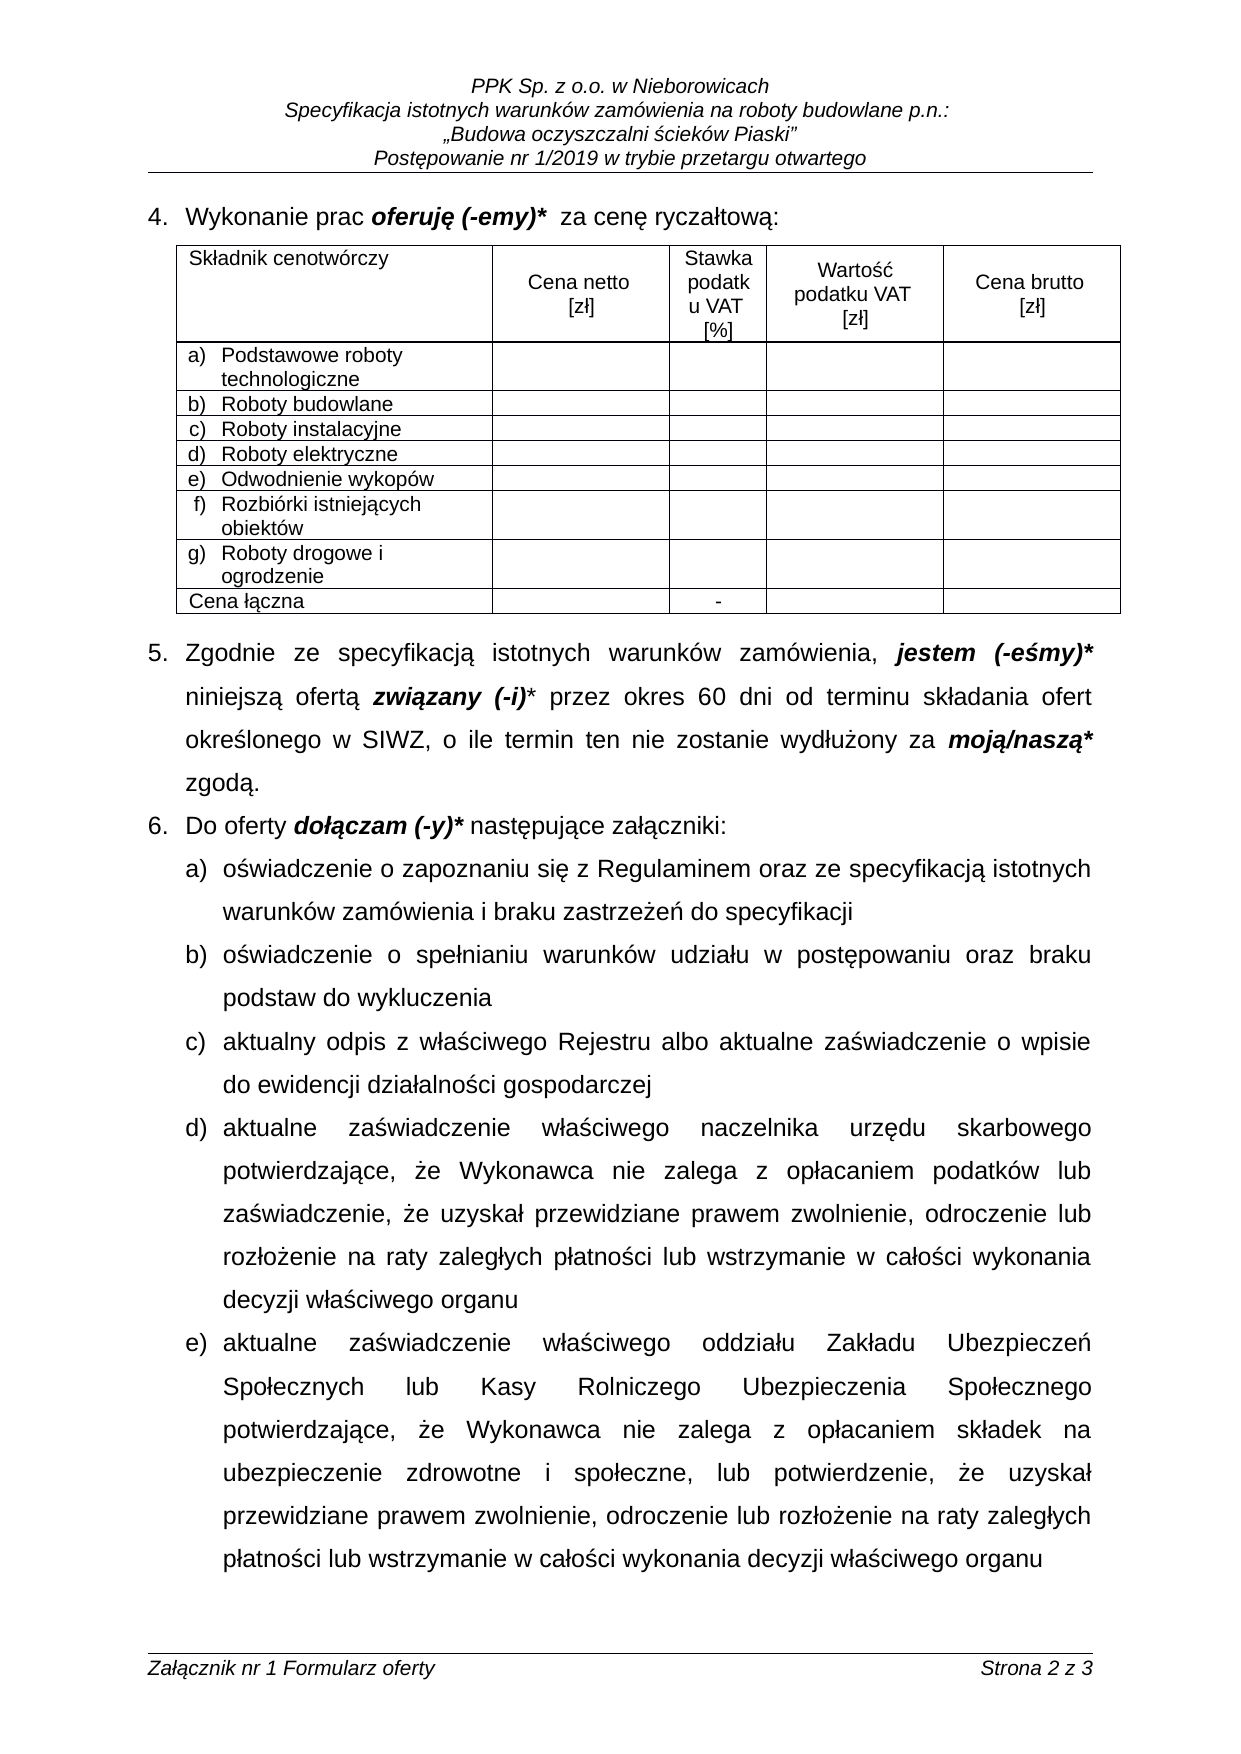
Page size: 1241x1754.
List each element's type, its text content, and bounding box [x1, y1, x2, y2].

table_cell [670, 416, 766, 440]
table_cell Odwodnienie wykopów [177, 466, 492, 490]
table_cell Roboty drogowe i ogrodzenie [177, 540, 492, 588]
table_cell [944, 466, 1120, 490]
table_cell - [670, 589, 766, 613]
table_cell [767, 343, 943, 390]
list aktualne zaświadczenie właściwego oddziału Zakładu Ubezpieczeń Społecznych lub Kasy Rolniczego Ubezpieczenia Społecznego potwierdzające, że Wykonawca nie zalega z opłacaniem składek na ubezpieczenie zdrowotne i społeczne, lub potwierdzenie, że uzyskał przewidziane prawem zwolnienie, odroczenie lub rozłożenie na raty zaległych płatności lub wstrzymanie w całości wykonania decyzji właściwego organu [185, 1328, 1093, 1573]
table_header Składnik cenotwórczy [177, 246, 492, 341]
table_cell [670, 491, 766, 539]
table_cell [944, 343, 1120, 390]
table_cell [670, 540, 766, 588]
table_cell [493, 416, 669, 440]
table_cell [670, 391, 766, 415]
table_cell [944, 391, 1120, 415]
table_cell [767, 540, 943, 588]
table_cell Roboty budowlane [177, 391, 492, 415]
list Do oferty dołączam (-y)* następujące załączniki: [148, 811, 1093, 839]
table_cell Rozbiórki istniejących obiektów [177, 491, 492, 539]
table_cell [670, 466, 766, 490]
table_cell [944, 441, 1120, 465]
table_cell [493, 491, 669, 539]
list oświadczenie o zapoznaniu się z Regulaminem oraz ze specyfikacją istotnych warunków zamówienia i braku zastrzeżeń do specyfikacji [185, 854, 1093, 926]
table_header Cena brutto [zł] [944, 246, 1120, 341]
table_cell [944, 540, 1120, 588]
list aktualny odpis z właściwego Rejestru albo aktualne zaświadczenie o wpisie do ewidencji działalności gospodarczej [185, 1026, 1093, 1098]
table_cell [493, 391, 669, 415]
list Zgodnie ze specyfikacją istotnych warunków zamówienia, jestem (-eśmy)* niniejszą ofertą związany (-i)* przez okres 60 dni od terminu składania ofert określonego w SIWZ, o ile termin ten nie zostanie wydłużony za moją/naszą* zgodą. [148, 638, 1093, 796]
table_cell [493, 540, 669, 588]
table_header Stawka podatku VAT [%] [670, 246, 766, 341]
table_cell [767, 466, 943, 490]
table_cell [944, 589, 1120, 613]
table_cell [944, 491, 1120, 539]
table_cell [767, 391, 943, 415]
table_cell [493, 343, 669, 390]
table_header Wartość podatku VAT [zł] [767, 246, 943, 341]
table_cell Roboty instalacyjne [177, 416, 492, 440]
table_cell Podstawowe roboty technologiczne [177, 343, 492, 390]
list Wykonanie prac oferuję (-emy)* za cenę ryczałtową: [148, 201, 1093, 230]
table_cell [670, 343, 766, 390]
table_cell [493, 441, 669, 465]
table_cell [767, 416, 943, 440]
table_cell Cena łączna [177, 589, 492, 613]
table_header Cena netto [zł] [493, 246, 669, 341]
table_cell [767, 441, 943, 465]
table_cell [767, 491, 943, 539]
table_cell [493, 466, 669, 490]
list oświadczenie o spełnianiu warunków udziału w postępowaniu oraz braku podstaw do wykluczenia [185, 940, 1093, 1012]
table_cell [767, 589, 943, 613]
list aktualne zaświadczenie właściwego naczelnika urzędu skarbowego potwierdzające, że Wykonawca nie zalega z opłacaniem podatków lub zaświadczenie, że uzyskał przewidziane prawem zwolnienie, odroczenie lub rozłożenie na raty zaległych płatności lub wstrzymanie w całości wykonania decyzji właściwego organu [185, 1113, 1093, 1314]
table_cell [670, 441, 766, 465]
table_cell [944, 416, 1120, 440]
table_cell [493, 589, 669, 613]
table_cell Roboty elektryczne [177, 441, 492, 465]
